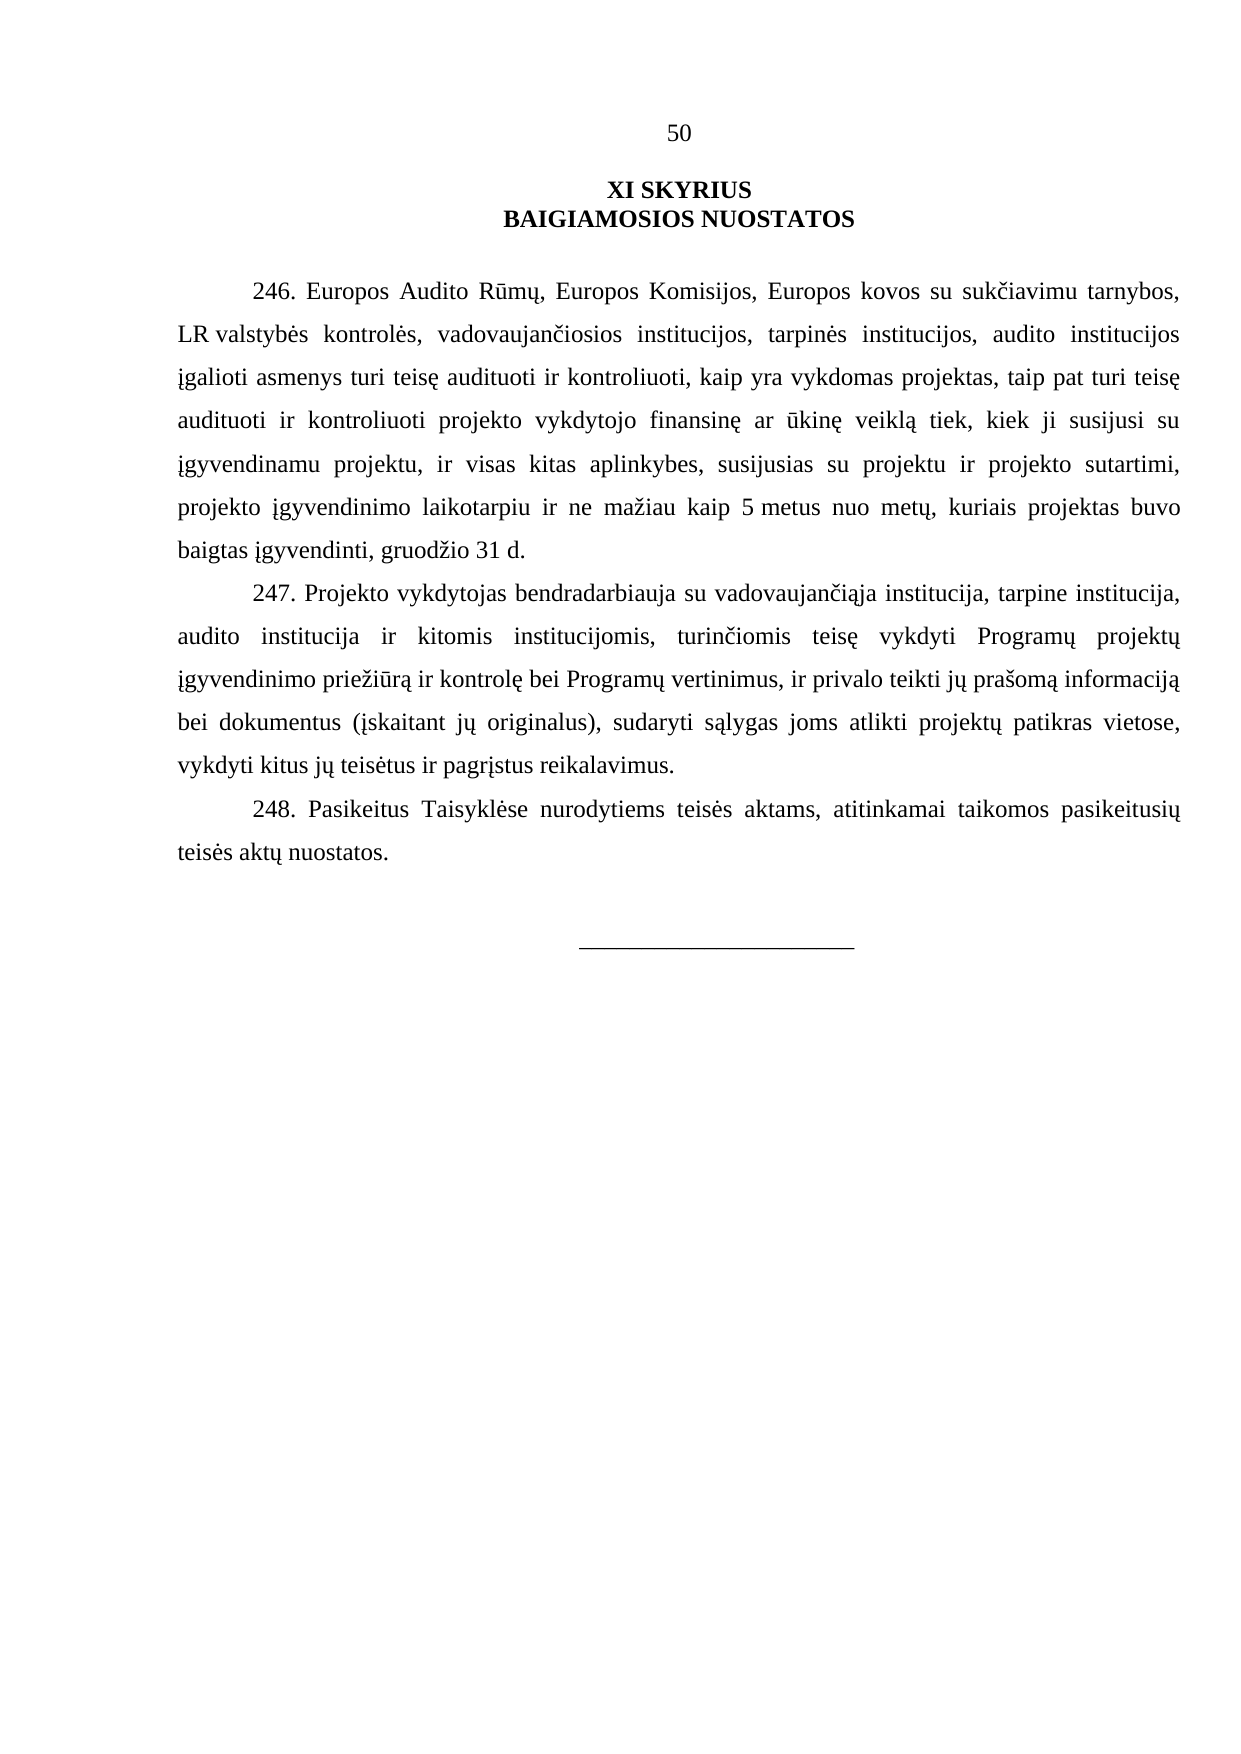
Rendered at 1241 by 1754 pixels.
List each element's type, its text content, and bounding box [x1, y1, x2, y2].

text 247. Projekto vykdytojas bendradarbiauja su vadovaujančiąja institucija, tarpine institucija, audito institucija ir kitomis institucijomis, turinčiomis teisę vykdyti Programų projektų įgyvendinimo priežiūrą ir kontrolę bei Programų vertinimus, ir privalo teikti jų prašomą informaciją bei dokumentus (įskaitant jų originalus), sudaryti sąlygas joms atlikti projektų patikras vietose, vykdyti kitus jų teisėtus ir pagrįstus reikalavimus. [177, 578, 1181, 779]
text 246. Europos Audito Rūmų, Europos Komisijos, Europos kovos su sukčiavimu tarnybos, LR valstybės kontrolės, vadovaujančiosios institucijos, tarpinės institucijos, audito institucijos įgalioti asmenys turi teisę audituoti ir kontroliuoti, kaip yra vykdomas projektas, taip pat turi teisę audituoti ir kontroliuoti projekto vykdytojo finansinę ar ūkinę veiklą tiek, kiek ji susijusi su įgyvendinamu projektu, ir visas kitas aplinkybes, susijusias su projektu ir projekto sutartimi, projekto įgyvendinimo laikotarpiu ir ne mažiau kaip 5 metus nuo metų, kuriais projektas buvo baigtas įgyvendinti, gruodžio 31 d. [177, 276, 1181, 564]
text 248. Pasikeitus Taisyklėse nurodytiems teisės aktams, atitinkamai taikomos pasikeitusių teisės aktų nuostatos. [177, 794, 1181, 866]
text ______________________ [177, 923, 1181, 952]
text XI SKYRIUS [177, 176, 1181, 204]
text BAIGIAMOSIOS NUOSTATOS [177, 204, 1181, 233]
